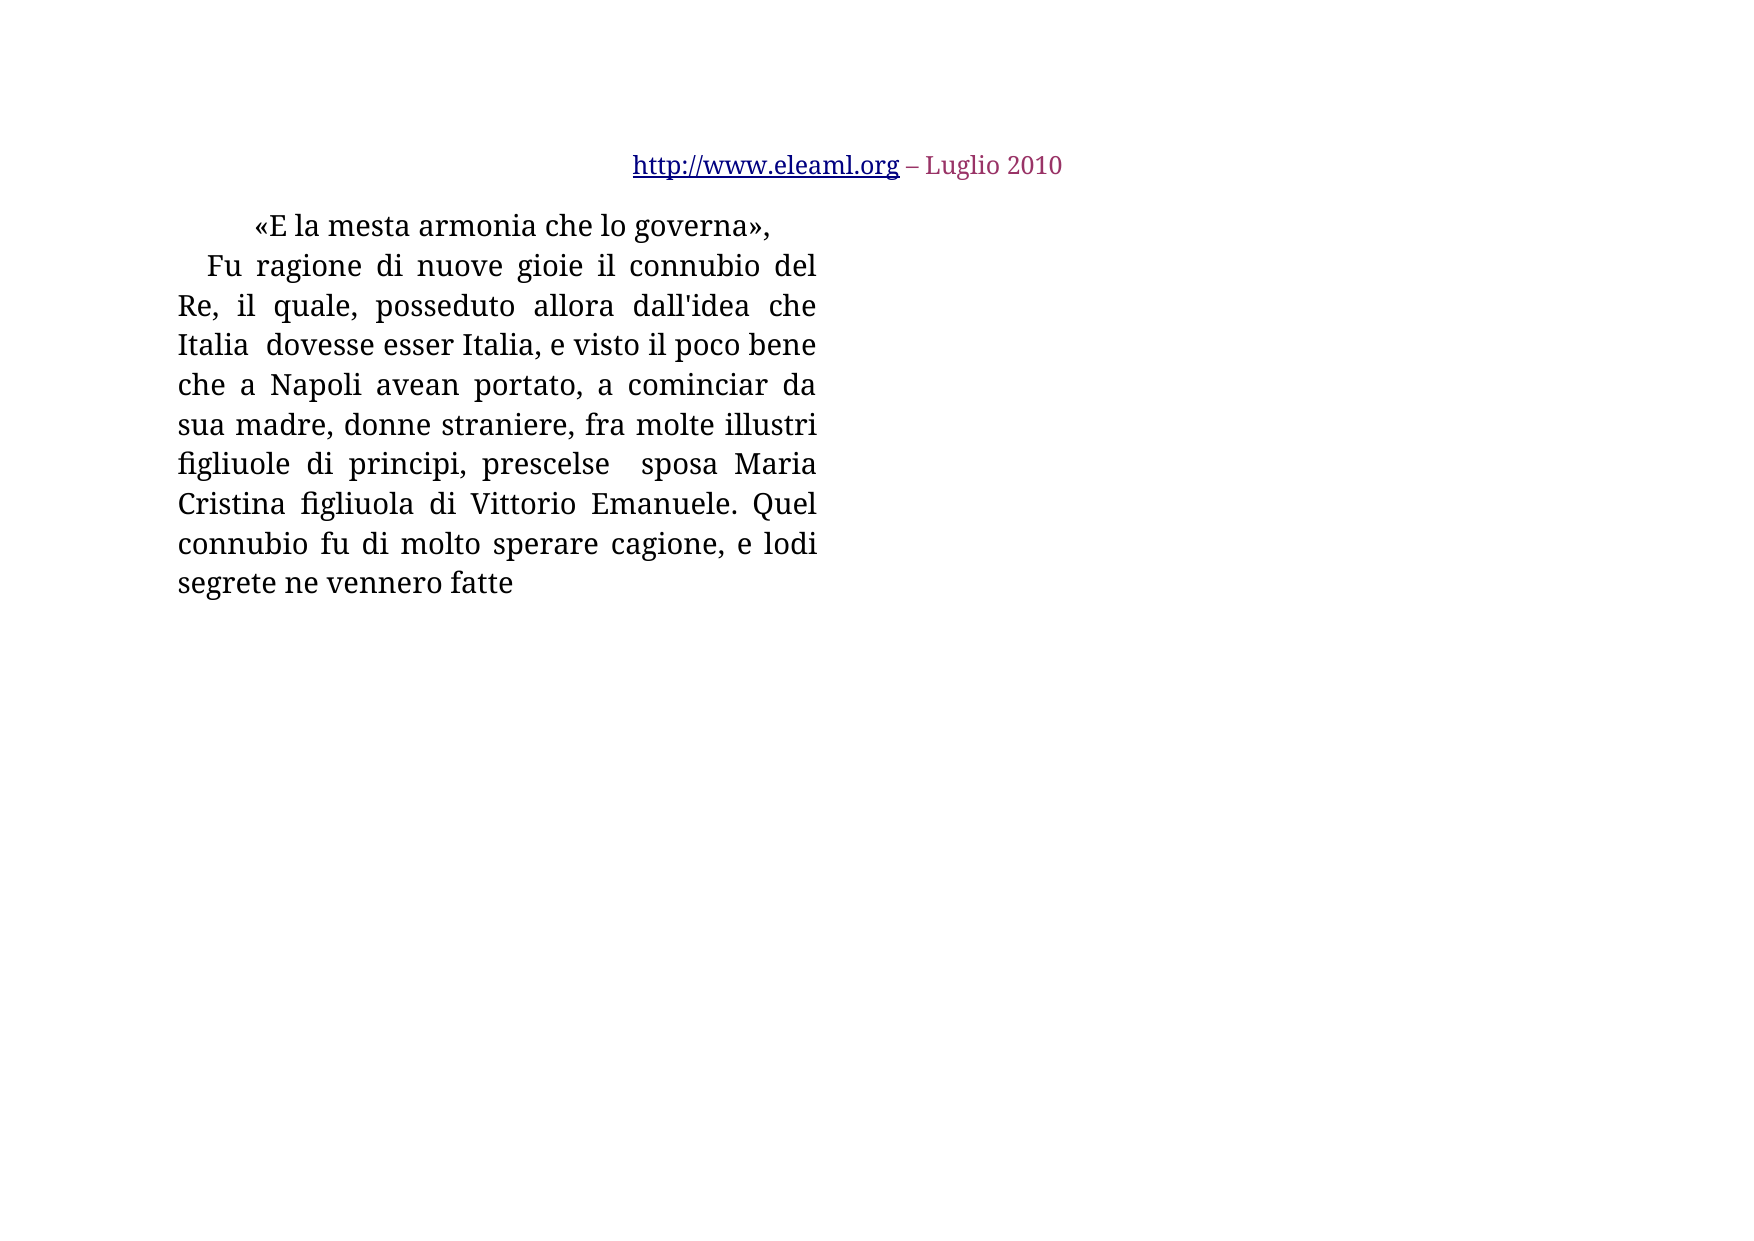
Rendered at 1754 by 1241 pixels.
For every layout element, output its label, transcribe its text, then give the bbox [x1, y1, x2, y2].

text «E la mesta armonia che lo governa», [177, 206, 818, 245]
text Fu ragione di nuove gioie il connubio del Re, il quale, posseduto allora dall'idea che Italia dovesse esser Italia, e visto il poco bene che a Napoli avean portato, a cominciar da sua madre, donne straniere, fra molte illustri figliuole di principi, prescelse sposa Maria Cristina figliuola di Vittorio Emanuele. Quel connubio fu di molto sperare cagione, e lodi segrete ne vennero fatte [177, 245, 818, 602]
